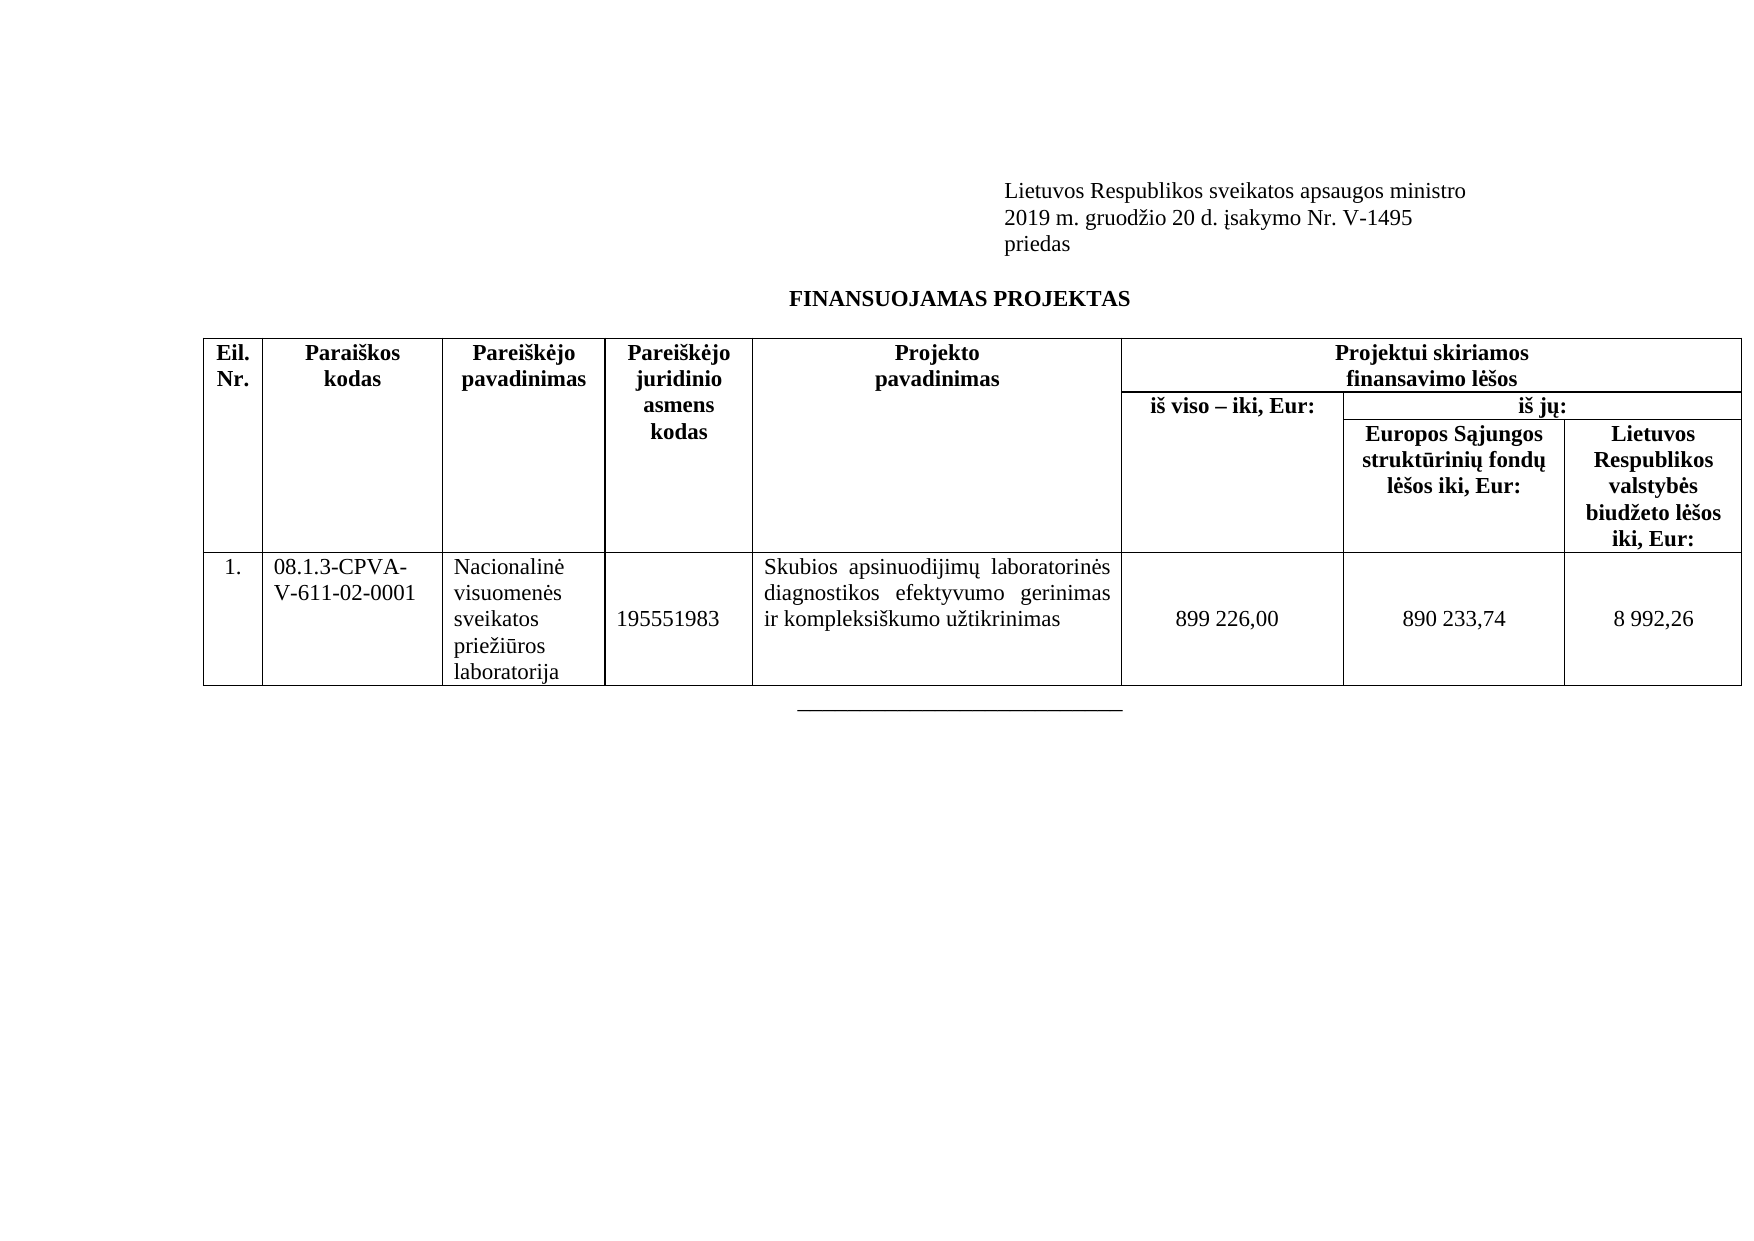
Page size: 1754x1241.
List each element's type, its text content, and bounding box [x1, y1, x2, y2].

table_cell iš viso – iki, Eur: [1122, 393, 1343, 552]
table_header Paraiškos kodas [263, 339, 442, 552]
table_cell 8 992,26 [1565, 553, 1741, 684]
table_cell Skubios apsinuodijimų laboratorinės diagnostikos efektyvumo gerinimas ir kompleksiškumo užtikrinimas [753, 553, 1121, 684]
text __________________________ [192, 686, 1728, 714]
table_cell Lietuvos Respublikos valstybės biudžeto lėšos iki, Eur: [1565, 420, 1741, 552]
text 2019 m. gruodžio 20 d. įsakymo Nr. V-1495 [1004, 203, 1728, 230]
table_header Pareiškėjo juridinio asmens kodas [606, 339, 752, 552]
table_header Projekto pavadinimas [753, 339, 1121, 552]
text FINANSUOJAMAS PROJEKTAS [192, 285, 1728, 311]
table_cell 08.1.3-CPVA-V-611-02-0001 [263, 553, 442, 684]
table_cell 890 233,74 [1344, 553, 1564, 684]
text priedas [1004, 230, 1728, 256]
table_cell 1. [204, 553, 262, 684]
table_header Projektui skiriamos finansavimo lėšos [1122, 339, 1741, 391]
table_header Eil. Nr. [204, 339, 262, 552]
table_cell Europos Sąjungos struktūrinių fondų lėšos iki, Eur: [1344, 420, 1564, 552]
table_header Pareiškėjo pavadinimas [443, 339, 604, 552]
table_cell 899 226,00 [1122, 553, 1343, 684]
table_cell Nacionalinė visuomenės sveikatos priežiūros laboratorija [443, 553, 604, 684]
table_cell iš jų: [1344, 393, 1741, 419]
text Lietuvos Respublikos sveikatos apsaugos ministro [1004, 177, 1728, 203]
table_cell 195551983 [606, 553, 752, 684]
